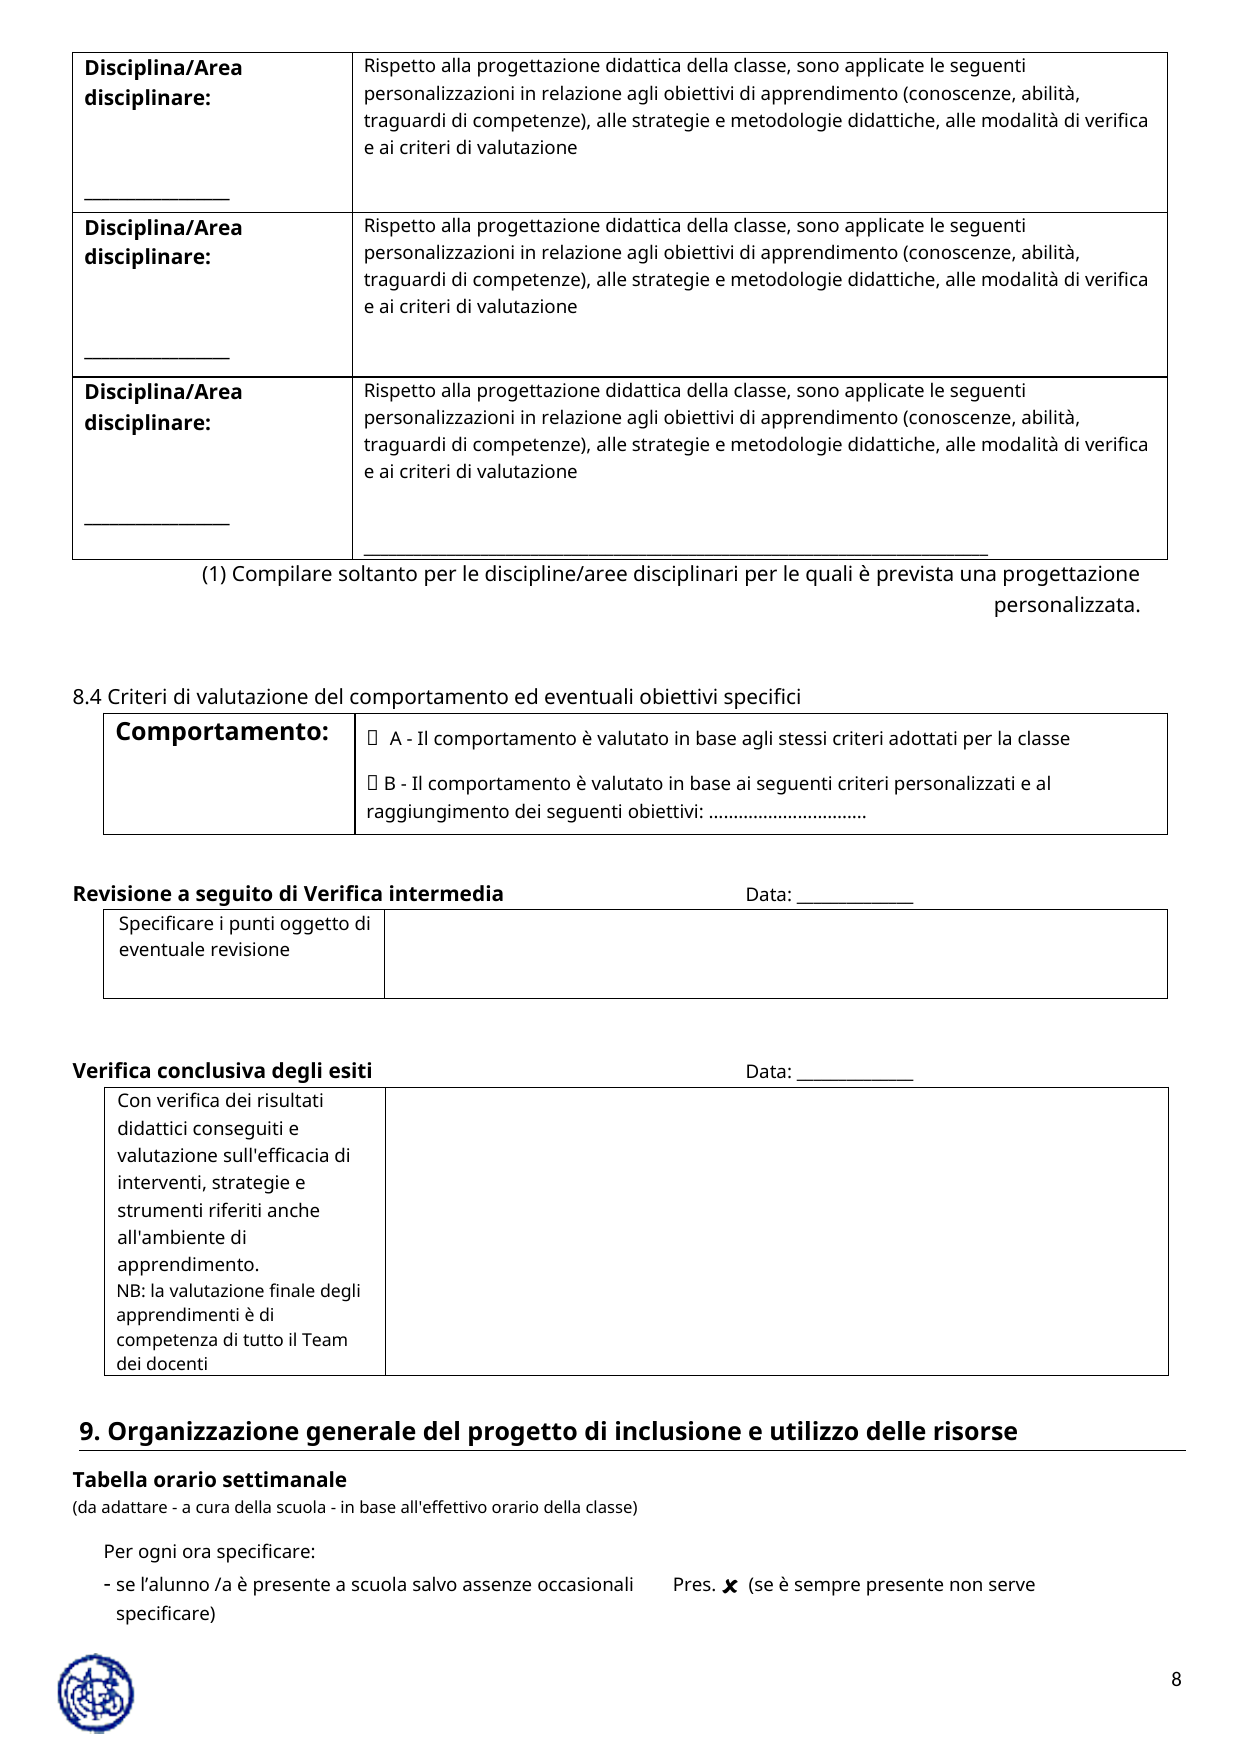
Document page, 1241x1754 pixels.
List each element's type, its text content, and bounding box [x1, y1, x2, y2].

table_header Specificare i punti oggetto di eventuale revisione [104, 910, 384, 998]
text Verifica conclusiva degli esiti Data: ______________ [72, 1056, 1186, 1084]
text 9. Organizzazione generale del progetto di inclusione e utilizzo delle risorse [79, 1414, 1186, 1450]
table_cell Disciplina/Area disciplinare: _________________ [73, 378, 352, 558]
text Revisione a seguito di Verifica intermedia Data: ______________ [72, 879, 1186, 907]
table_header Disciplina/Area disciplinare: _________________ [73, 53, 352, 212]
table_cell Disciplina/Area disciplinare: _________________ [73, 213, 352, 376]
table_header Rispetto alla progettazione didattica della classe, sono applicate le seguenti personalizzazioni in relazione agli obiettivi di apprendimento (conoscenze, abilità, traguardi di competenze), alle strategie e metodologie didattiche, alle modalità di verifica e ai criteri di valutazione [353, 53, 1167, 212]
table_cell Rispetto alla progettazione didattica della classe, sono applicate le seguenti personalizzazioni in relazione agli obiettivi di apprendimento (conoscenze, abilità, traguardi di competenze), alle strategie e metodologie didattiche, alle modalità di verifica e ai criteri di valutazione [353, 213, 1167, 376]
text Tabella orario settimanale [72, 1465, 1186, 1493]
table_cell Rispetto alla progettazione didattica della classe, sono applicate le seguenti personalizzazioni in relazione agli obiettivi di apprendimento (conoscenze, abilità, traguardi di competenze), alle strategie e metodologie didattiche, alle modalità di verifica e ai criteri di valutazione ___________________________________________________________________________ [353, 378, 1167, 558]
table_header  A - Il comportamento è valutato in base agli stessi criteri adottati per la classe  B - Il comportamento è valutato in base ai seguenti criteri personalizzati e al raggiungimento dei seguenti obiettivi: ………………………….. [356, 714, 1167, 833]
picture [57, 1653, 137, 1734]
text (1) Compilare soltanto per le discipline/aree disciplinari per le quali è prevista una progettazione personalizzata. [73, 560, 1141, 618]
table_header [385, 910, 1167, 998]
text Per ogni ora specificare: [103, 1538, 1128, 1564]
text 8.4 Criteri di valutazione del comportamento ed eventuali obiettivi specifici [72, 682, 1186, 711]
table_header [386, 1088, 1168, 1375]
text (da adattare - a cura della scuola - in base all'effettivo orario della classe) [72, 1496, 1186, 1518]
table_header Con verifica dei risultati didattici conseguiti e valutazione sull'efficacia di interventi, strategie e strumenti riferiti anche all'ambiente di apprendimento. NB: la valutazione finale degli apprendimenti è di competenza di tutto il Team dei docenti [105, 1088, 385, 1375]
table_header Comportamento: [104, 714, 354, 833]
list se l’alunno /a è presente a scuola salvo assenze occasionali Pres. 🗶 (se è sempre presente non serve specificare) [103, 1567, 1128, 1626]
